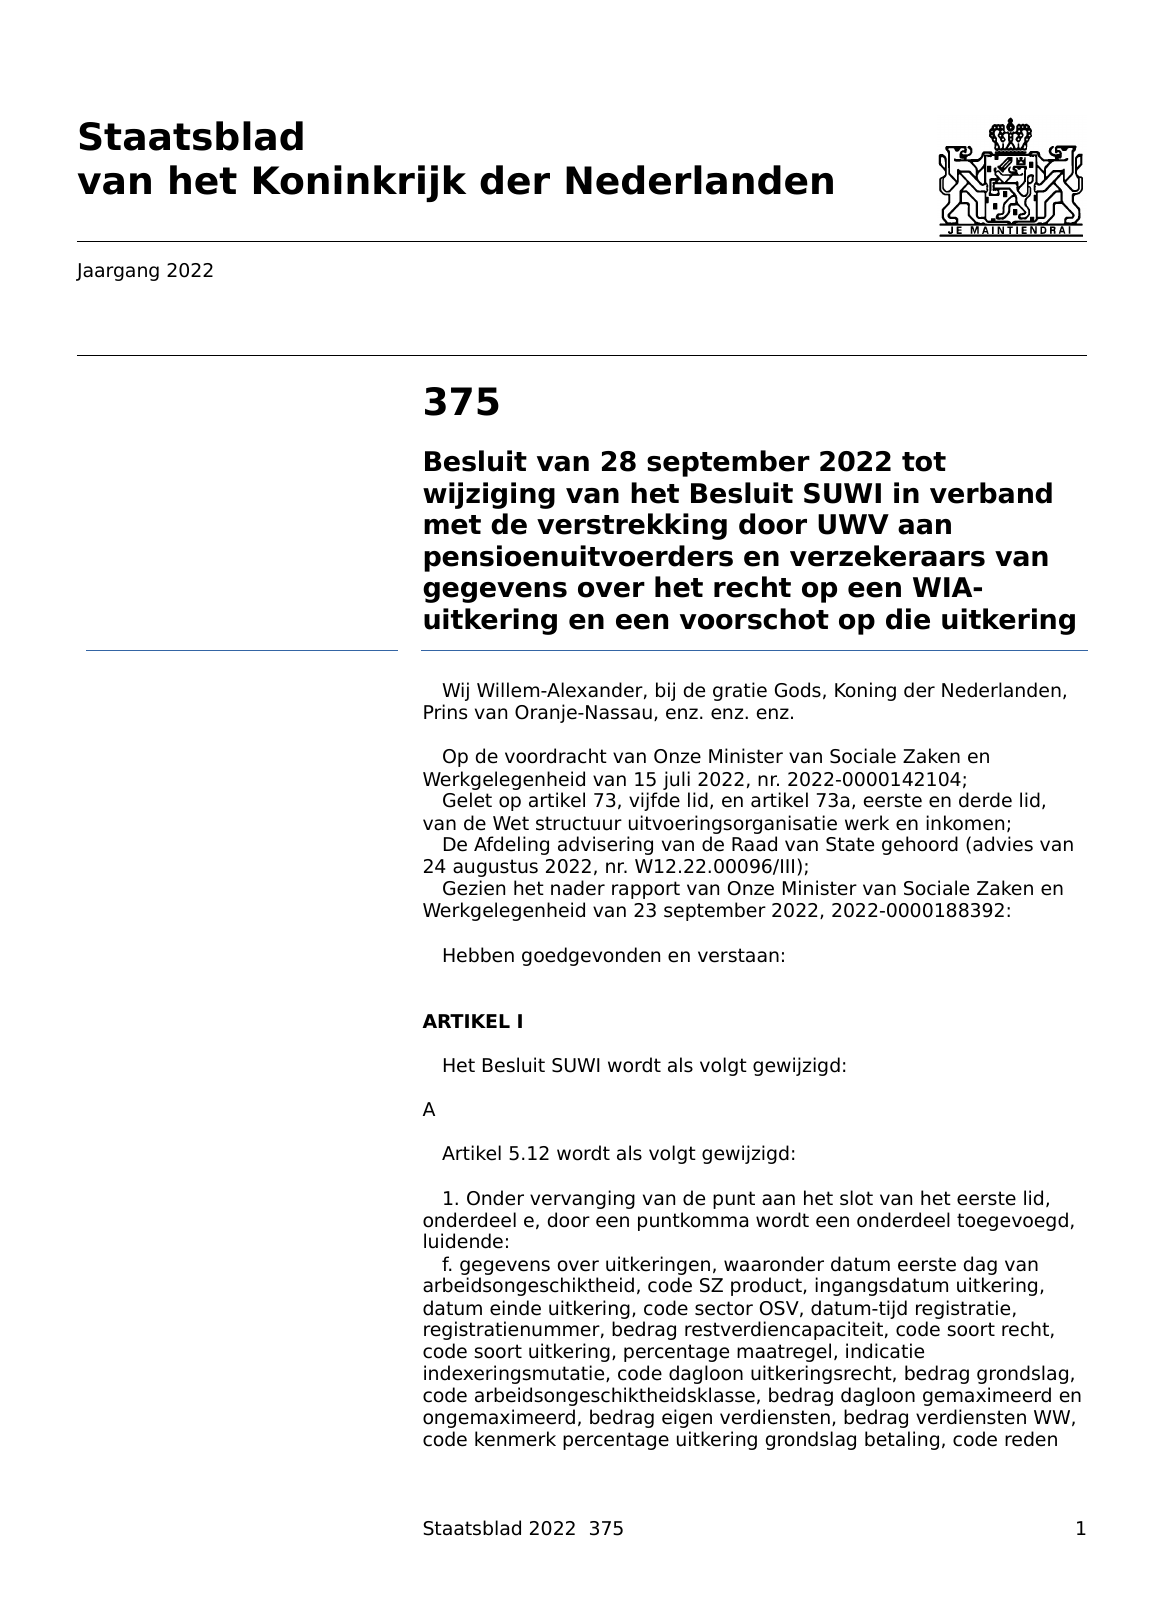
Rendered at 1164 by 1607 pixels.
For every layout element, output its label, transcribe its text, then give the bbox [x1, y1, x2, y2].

text Gelet op artikel 73, vijfde lid, en artikel 73a, eerste en derde lid, van de Wet structuur uitvoeringsorganisatie werk en inkomen; [422, 790, 1087, 834]
text Artikel 5.12 wordt als volgt gewijzigd: [422, 1143, 1087, 1165]
text Besluit van 28 september 2022 tot wijziging van het Besluit SUWI in verband met de verstrekking door UWV aan pensioenuitvoerders en verzekeraars van gegevens over het recht op een WIA-uitkering en een voorschot op die uitkering [422, 447, 1087, 636]
text Het Besluit SUWI wordt als volgt gewijzigd: [422, 1055, 1087, 1077]
table_cell Jaargang 2022 [77, 242, 1087, 355]
subtitle ARTIKEL I [422, 1011, 1087, 1033]
text A [422, 1099, 1087, 1121]
text Hebben goedgevonden en verstaan: [422, 944, 1087, 966]
text f. gegevens over uitkeringen, waaronder datum eerste dag van arbeidsongeschiktheid, code SZ product, ingangsdatum uitkering, datum einde uitkering, code sector OSV, datum-tijd registratie, registratienummer, bedrag restverdiencapaciteit, code soort recht, code soort uitkering, percentage maatregel, indicatie indexeringsmutatie, code dagloon uitkeringsrecht, bedrag grondslag, code arbeidsongeschiktheidsklasse, bedrag dagloon gemaximeerd en ongemaximeerd, bedrag eigen verdiensten, bedrag verdiensten WW, code kenmerk percentage uitkering grondslag betaling, code reden [422, 1253, 1087, 1451]
text 1. Onder vervanging van de punt aan het slot van het eerste lid, onderdeel e, door een puntkomma wordt een onderdeel toegevoegd, luidende: [422, 1187, 1087, 1253]
picture [936, 115, 1087, 240]
text Wij Willem-Alexander, bij de gratie Gods, Koning der Nederlanden, Prins van Oranje-Nassau, enz. enz. enz. [422, 680, 1087, 724]
subtitle 375 [422, 381, 1087, 424]
text Gezien het nader rapport van Onze Minister van Sociale Zaken en Werkgelegenheid van 23 september 2022, 2022-0000188392: [422, 878, 1087, 922]
table_header [886, 100, 1087, 241]
text Op de voordracht van Onze Minister van Sociale Zaken en Werkgelegenheid van 15 juli 2022, nr. 2022-0000142104; [422, 746, 1087, 790]
table_header Staatsblad van het Koninkrijk der Nederlanden [77, 100, 886, 241]
text De Afdeling advisering van de Raad van State gehoord (advies van 24 augustus 2022, nr. W12.22.00096/III); [422, 834, 1087, 878]
